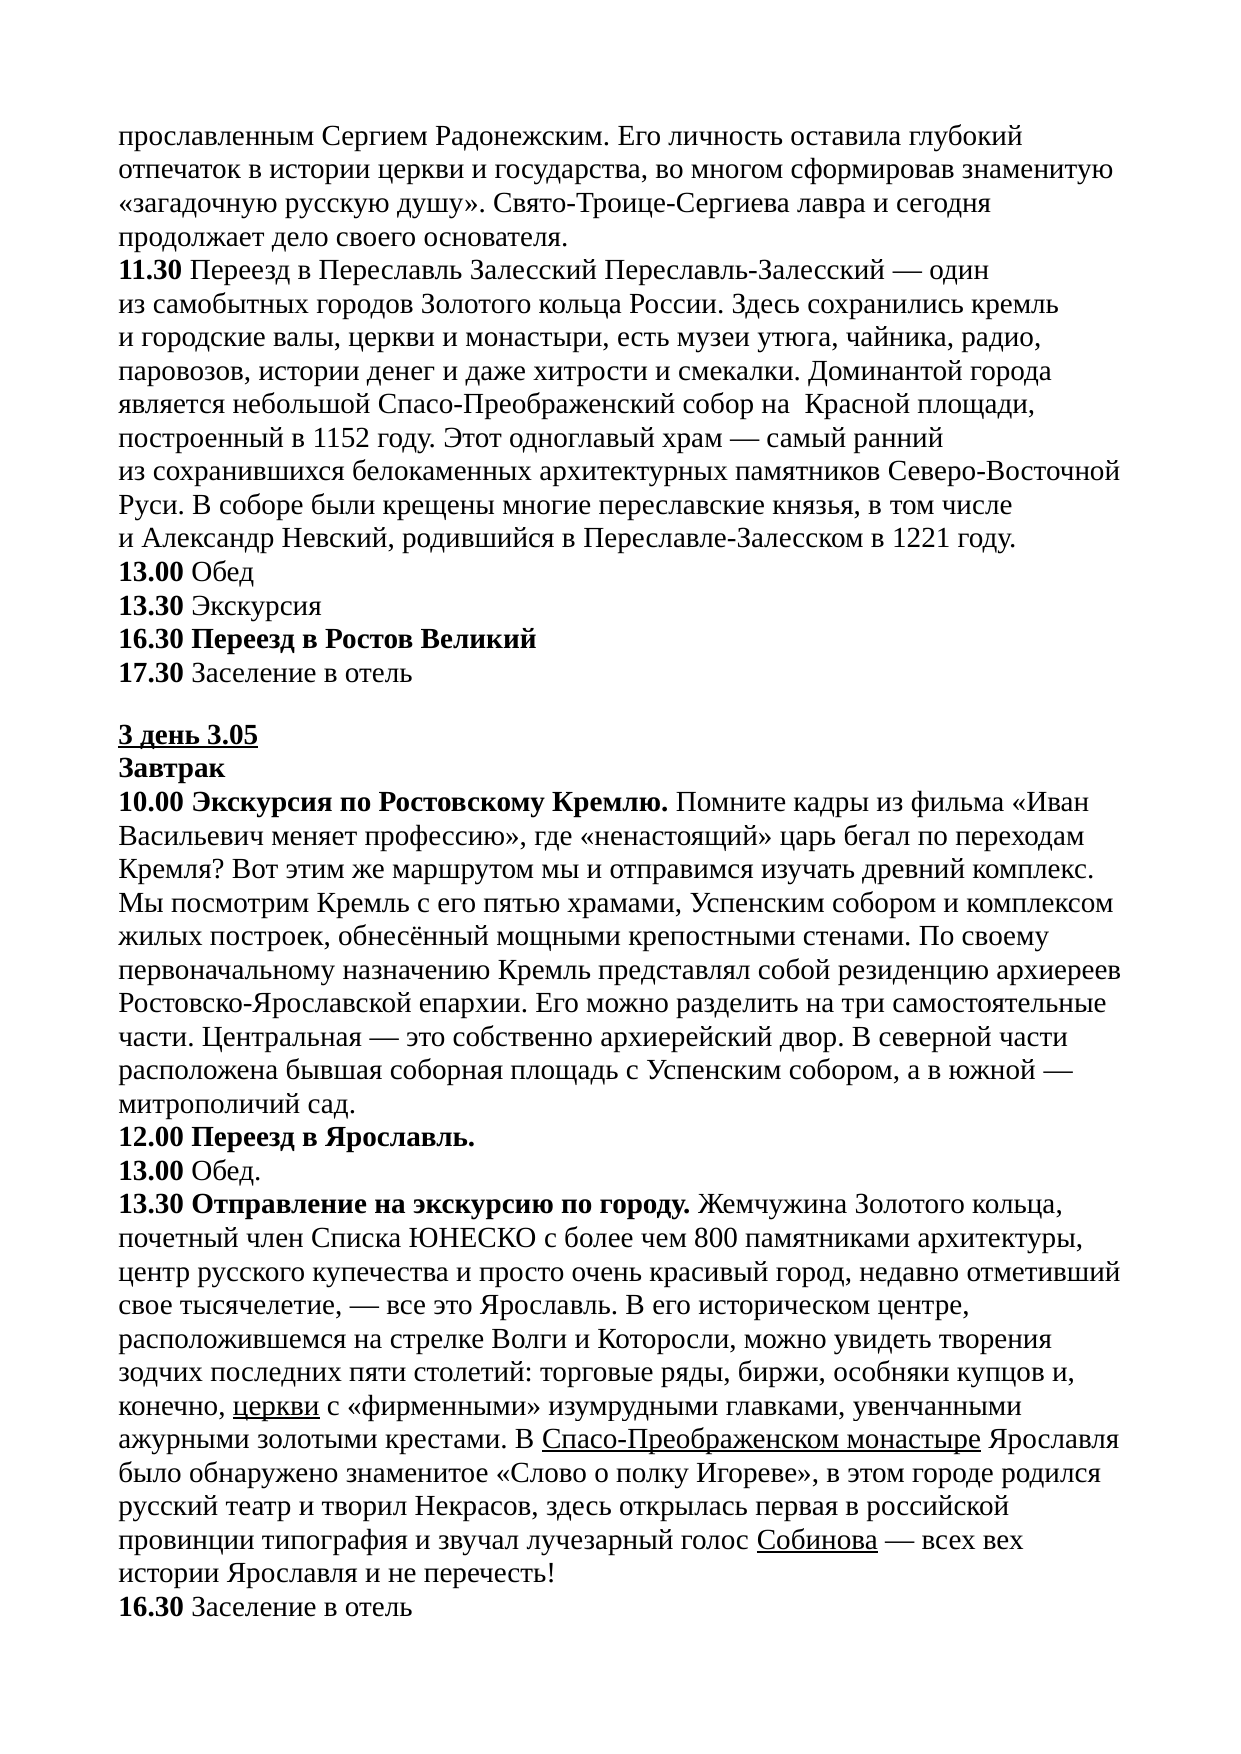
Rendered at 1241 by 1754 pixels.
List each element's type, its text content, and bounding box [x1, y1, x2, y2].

text 12.00 Переезд в Ярославль. [118, 1119, 1122, 1153]
text 3 день 3.05 Завтрак 10.00 Экскурсия по Ростовскому Кремлю. Помните кадры из фильма «Иван Васильевич меняет профессию», где «ненастоящий» царь бегал по переходам Кремля? Вот этим же маршрутом мы и отправимся изучать древний комплекс. Мы посмотрим Кремль с его пятью храмами, Успенским собором и комплексом жилых построек, обнесённый мощными крепостными стенами. По своему первоначальному назначению Кремль представлял собой резиденцию архиереев Ростовско-Ярославской епархии. Его можно разделить на три самостоятельные части. Центральная — это собственно архиерейский двор. В северной части расположена бывшая соборная площадь с Успенским собором, а в южной — митрополичий сад. [118, 717, 1122, 1119]
text 13.00 Обед. [118, 1153, 1122, 1187]
text 16.30 Заселение в отель [118, 1589, 1122, 1623]
text прославленным Сергием Радонежским. Его личность оставила глубокий отпечаток в истории церкви и государства, во многом сформировав знаменитую «загадочную русскую душу». Свято-Троице-Сергиева лавра и сегодня продолжает дело своего основателя. 11.30 Переезд в Переславль Залесский Переславль-Залесский — один из самобытных городов Золотого кольца России. Здесь сохранились кремль и городские валы, церкви и монастыри, есть музеи утюга, чайника, радио, паровозов, истории денег и даже хитрости и смекалки. Доминантой города является небольшой Спасо-Преображенский собор на Красной площади, построенный в 1152 году. Этот одноглавый храм — самый ранний из сохранившихся белокаменных архитектурных памятников Северо-Восточной Руси. В соборе были крещены многие переславские князья, в том числе и Александр Невский, родившийся в Переславле-Залесском в 1221 году. 13.00 Обед 13.30 Экскурсия 16.30 Переезд в Ростов Великий 17.30 Заселение в отель [118, 118, 1122, 717]
text 13.30 Отправление на экскурсию по городу. Жемчужина Золотого кольца, почетный член Списка ЮНЕСКО с более чем 800 памятниками архитектуры, центр русского купечества и просто очень красивый город, недавно отметивший свое тысячелетие, — все это Ярославль. В его историческом центре, расположившемся на стрелке Волги и Которосли, можно увидеть творения зодчих последних пяти столетий: торговые ряды, биржи, особняки купцов и, конечно, церкви с «фирменными» изумрудными главками, увенчанными ажурными золотыми крестами. В Спасо-Преображенском монастыре Ярославля было обнаружено знаменитое «Слово о полку Игореве», в этом городе родился русский театр и творил Некрасов, здесь открылась первая в российской провинции типография и звучал лучезарный голос Собинова — всех вех истории Ярославля и не перечесть! [118, 1187, 1122, 1589]
